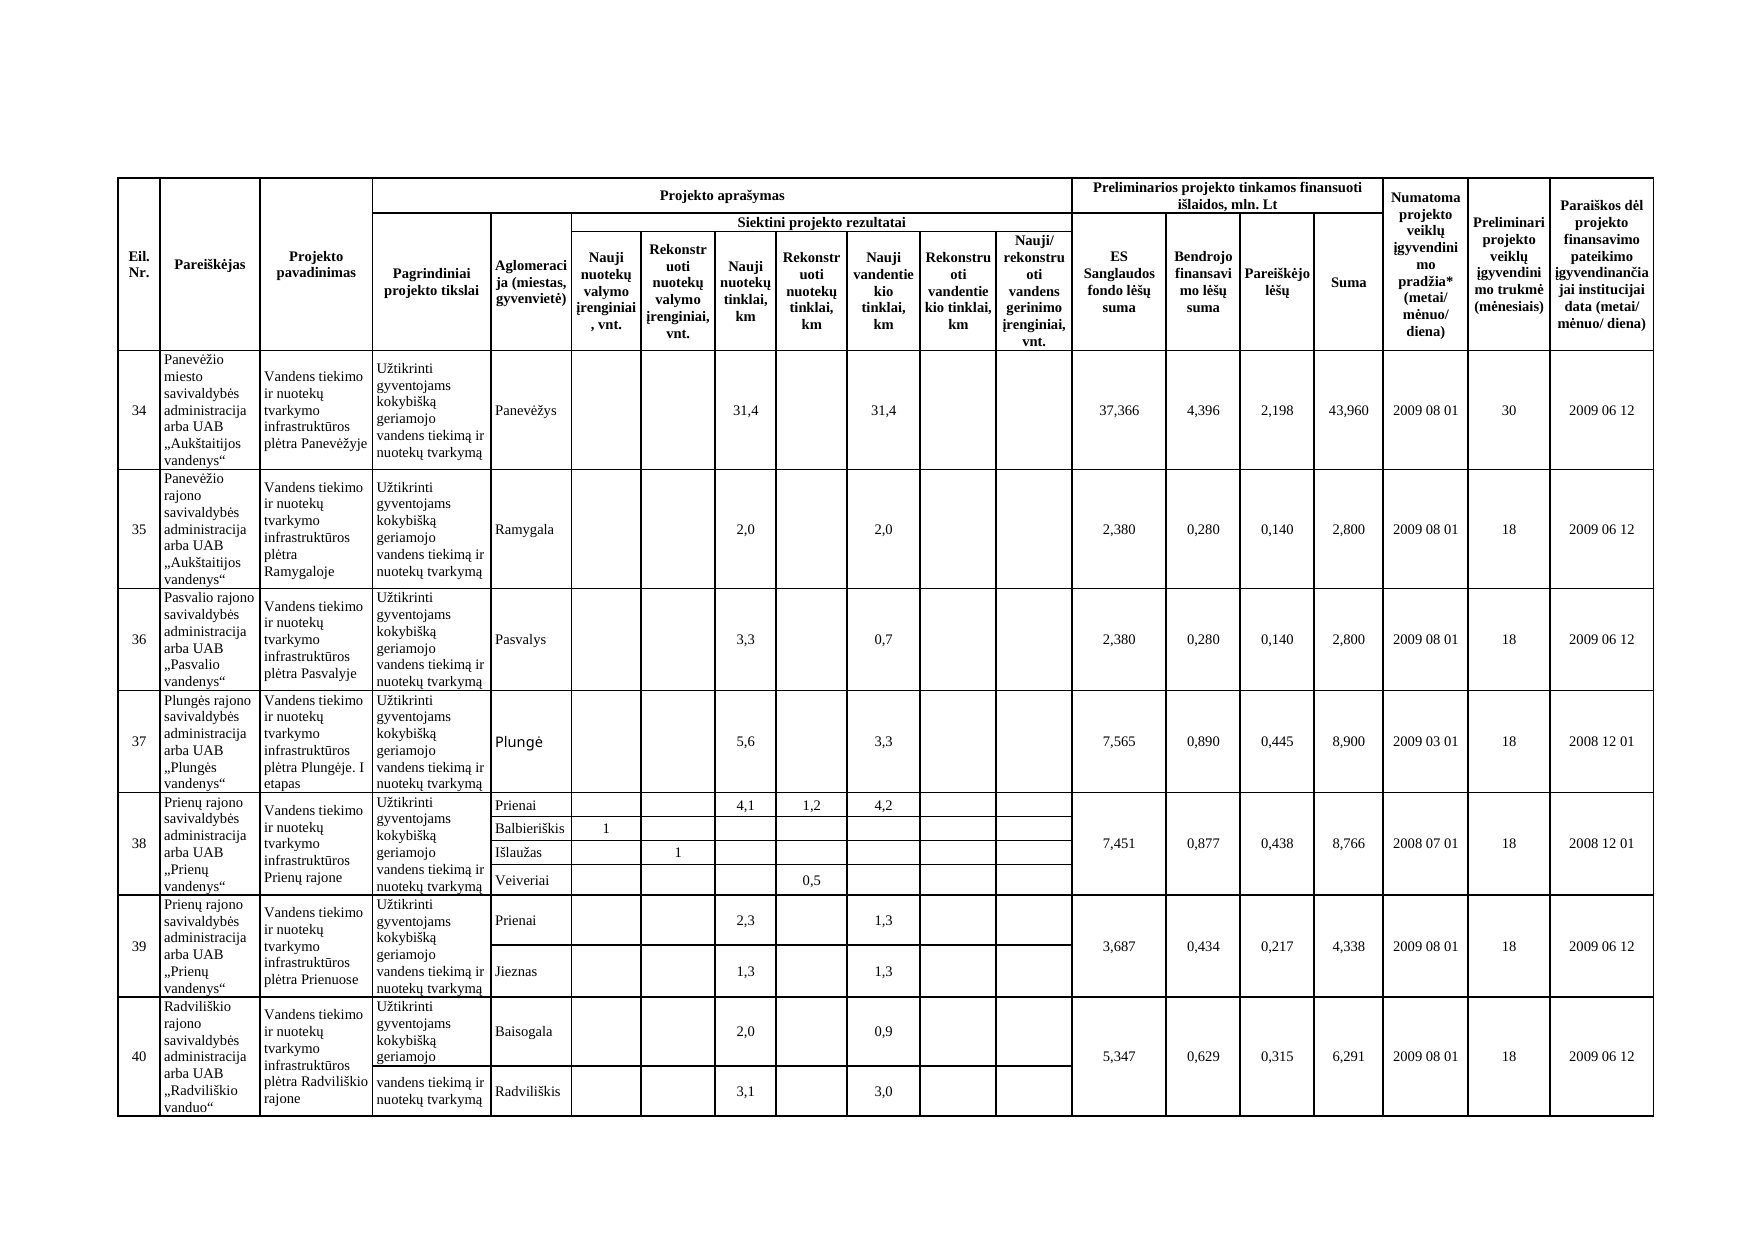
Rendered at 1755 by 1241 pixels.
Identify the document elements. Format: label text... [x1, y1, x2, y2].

table_cell [777, 589, 846, 690]
table_cell 1,3 [848, 946, 919, 996]
table_cell Baisogala [492, 998, 571, 1065]
table_header Paraiškos dėl projekto finansavimo pateikimo įgyvendinančiajai institucijai data (metai/ mėnuo/ diena) [1551, 179, 1653, 349]
table_cell 3,3 [848, 691, 919, 792]
table_cell [997, 865, 1071, 894]
table_cell 2,0 [848, 470, 919, 587]
table_cell Rekonstruoti nuotekų valymo įrenginiai, vnt. [642, 232, 714, 349]
table_cell [642, 865, 714, 894]
table_cell 2,198 [1241, 351, 1313, 468]
table_cell [642, 793, 714, 816]
table_header Preliminari projekto veiklų įgyvendinimo trukmė (mėnesiais) [1469, 179, 1549, 349]
table_cell [642, 1067, 714, 1115]
table_cell 40 [119, 998, 159, 1115]
table_cell 0,5 [777, 865, 846, 894]
table_cell 37 [119, 691, 159, 792]
table_cell [777, 896, 846, 944]
table_cell Ramygala [492, 470, 571, 587]
table_cell 0,217 [1241, 896, 1313, 996]
table_cell Vandens tiekimo ir nuotekų tvarkymo infrastruktūros plėtra Prienuose [261, 896, 372, 996]
table_cell 0,140 [1241, 470, 1313, 587]
table_cell 2,3 [716, 896, 775, 944]
table_cell Vandens tiekimo ir nuotekų tvarkymo infrastruktūros plėtra Panevėžyje [261, 351, 372, 468]
table_cell 0,9 [848, 998, 919, 1065]
table_cell Rekonstruoti vandentiekio tinklai, km [921, 232, 995, 349]
table_cell Pagrindiniai projekto tikslai [373, 214, 490, 349]
table_cell [572, 865, 640, 894]
table_cell 35 [119, 470, 159, 587]
table_cell 3,0 [848, 1067, 919, 1115]
table_cell 1,3 [848, 896, 919, 944]
table_cell 2008 12 01 [1551, 691, 1653, 792]
table_cell Veiveriai [492, 865, 571, 894]
table_cell [777, 946, 846, 996]
table_cell [777, 691, 846, 792]
table_cell [572, 470, 640, 587]
table_cell [921, 865, 995, 894]
table_cell Pasvalio rajono savivaldybės administracija arba UAB „Pasvalio vandenys“ [161, 589, 259, 690]
table_cell [921, 896, 995, 944]
table_cell 1 [642, 841, 714, 864]
table_cell [921, 351, 995, 468]
table_cell Vandens tiekimo ir nuotekų tvarkymo infrastruktūros Prienų rajone [261, 793, 372, 894]
table_cell 38 [119, 793, 159, 894]
table_cell [921, 1067, 995, 1115]
table_cell Jieznas [492, 946, 571, 996]
table_cell 5,347 [1073, 998, 1165, 1115]
table_cell [642, 998, 714, 1065]
table_cell [997, 470, 1071, 587]
table_cell [642, 946, 714, 996]
table_cell [777, 841, 846, 864]
table_cell 2009 03 01 [1384, 691, 1467, 792]
table_cell [777, 470, 846, 587]
table_cell 2,800 [1315, 589, 1382, 690]
table_cell [921, 691, 995, 792]
table_cell 0,445 [1241, 691, 1313, 792]
table_cell Nauji nuotekų valymo įrenginiai, vnt. [572, 232, 640, 349]
table_cell Prienai [492, 793, 571, 816]
table_cell 18 [1469, 896, 1549, 996]
table_cell [848, 865, 919, 894]
table_cell Išlaužas [492, 841, 571, 864]
table_cell [997, 793, 1071, 816]
table_cell 3,1 [716, 1067, 775, 1115]
table_cell 18 [1469, 998, 1549, 1115]
table_cell 4,396 [1167, 351, 1239, 468]
table_cell [642, 896, 714, 944]
table_cell 43,960 [1315, 351, 1382, 468]
table_cell 1 [572, 817, 640, 840]
table_cell 4,1 [716, 793, 775, 816]
table_cell Užtikrinti gyventojams kokybišką geriamojo vandens tiekimą ir nuotekų tvarkymą [373, 793, 490, 894]
table_cell Panevėžio miesto savivaldybės administracija arba UAB „Aukštaitijos vandenys“ [161, 351, 259, 468]
table_cell [921, 589, 995, 690]
table_cell vandens tiekimą ir nuotekų tvarkymą [373, 1067, 490, 1115]
table_cell 2008 07 01 [1384, 793, 1467, 894]
table_cell Užtikrinti gyventojams kokybišką geriamojo vandens tiekimą ir nuotekų tvarkymą [373, 691, 490, 792]
table_cell 0,140 [1241, 589, 1313, 690]
table_cell [572, 896, 640, 944]
table_cell [997, 946, 1071, 996]
table_cell Suma [1315, 214, 1382, 349]
table_cell Pasvalys [492, 589, 571, 690]
table_cell 2009 06 12 [1551, 589, 1653, 690]
table_cell [716, 841, 775, 864]
table_cell 18 [1469, 691, 1549, 792]
table_cell 7,451 [1073, 793, 1165, 894]
table_cell 2009 06 12 [1551, 998, 1653, 1115]
table_cell 5,6 [716, 691, 775, 792]
table_cell [997, 589, 1071, 690]
table_cell 34 [119, 351, 159, 468]
table_cell Pareiškėjo lėšų [1241, 214, 1313, 349]
table_cell [921, 793, 995, 816]
table_cell [777, 1067, 846, 1115]
table_header Projekto pavadinimas [261, 179, 372, 349]
table_cell [716, 817, 775, 840]
table_cell 4,2 [848, 793, 919, 816]
table_cell 7,565 [1073, 691, 1165, 792]
table_cell 2009 06 12 [1551, 470, 1653, 587]
table_cell [572, 998, 640, 1065]
table_cell [848, 841, 919, 864]
table_cell 2009 08 01 [1384, 351, 1467, 468]
table_cell Panevėžio rajono savivaldybės administracija arba UAB „Aukštaitijos vandenys“ [161, 470, 259, 587]
table_cell Panevėžys [492, 351, 571, 468]
table_cell Užtikrinti gyventojams kokybišką geriamojo vandens tiekimą ir nuotekų tvarkymą [373, 470, 490, 587]
table_cell 18 [1469, 589, 1549, 690]
table_header Projekto aprašymas [373, 179, 1071, 212]
table_cell Vandens tiekimo ir nuotekų tvarkymo infrastruktūros plėtra Ramygaloje [261, 470, 372, 587]
table_cell [572, 589, 640, 690]
table_cell [572, 1067, 640, 1115]
table_cell Radviliškio rajono savivaldybės administracija arba UAB „Radviliškio vanduo“ [161, 998, 259, 1115]
table_cell Nauji/ rekonstruoti vandens gerinimo įrenginiai, vnt. [997, 232, 1071, 349]
table_cell Rekonstruoti nuotekų tinklai, km [777, 232, 846, 349]
table_cell 2009 08 01 [1384, 470, 1467, 587]
table_cell 31,4 [716, 351, 775, 468]
table_cell 36 [119, 589, 159, 690]
table_cell Prienų rajono savivaldybės administracija arba UAB „Prienų vandenys“ [161, 896, 259, 996]
table_cell 31,4 [848, 351, 919, 468]
table_cell [777, 351, 846, 468]
table_cell 2,380 [1073, 470, 1165, 587]
table_cell 2009 08 01 [1384, 589, 1467, 690]
table_cell [642, 589, 714, 690]
table_cell [642, 470, 714, 587]
table_header Preliminarios projekto tinkamos finansuoti išlaidos, mln. Lt [1073, 179, 1382, 212]
table_cell 0,280 [1167, 589, 1239, 690]
table_cell Vandens tiekimo ir nuotekų tvarkymo infrastruktūros plėtra Radviliškio rajone [261, 998, 372, 1115]
table_cell 18 [1469, 470, 1549, 587]
table_cell 1,2 [777, 793, 846, 816]
table_cell [997, 841, 1071, 864]
table_cell 0,434 [1167, 896, 1239, 996]
table_cell [997, 817, 1071, 840]
table_cell [921, 817, 995, 840]
table_cell 3,3 [716, 589, 775, 690]
table_cell [921, 470, 995, 587]
table_cell [572, 793, 640, 816]
table_cell [572, 351, 640, 468]
table_cell [921, 841, 995, 864]
table_cell Plungės rajono savivaldybės administracija arba UAB „Plungės vandenys“ [161, 691, 259, 792]
table_cell 8,766 [1315, 793, 1382, 894]
table_cell 1,3 [716, 946, 775, 996]
table_cell [642, 691, 714, 792]
table_cell Prienai [492, 896, 571, 944]
table_cell Vandens tiekimo ir nuotekų tvarkymo infrastruktūros plėtra Plungėje. I etapas [261, 691, 372, 792]
table_cell Siektini projekto rezultatai [572, 214, 1071, 231]
table_cell Prienų rajono savivaldybės administracija arba UAB „Prienų vandenys“ [161, 793, 259, 894]
table_cell Radviliškis [492, 1067, 571, 1115]
table_cell 2009 06 12 [1551, 896, 1653, 996]
table_cell [921, 946, 995, 996]
table_header Eil. Nr. [119, 179, 159, 349]
table_cell 4,338 [1315, 896, 1382, 996]
table_cell 0,315 [1241, 998, 1313, 1115]
table_cell Užtikrinti gyventojams kokybišką geriamojo vandens tiekimą ir nuotekų tvarkymą [373, 896, 490, 996]
table_cell [997, 998, 1071, 1065]
table_cell [997, 691, 1071, 792]
table_cell [997, 896, 1071, 944]
table_header Pareiškėjas [161, 179, 259, 349]
table_cell 18 [1469, 793, 1549, 894]
table_cell Užtikrinti gyventojams kokybišką geriamojo vandens tiekimą ir nuotekų tvarkymą [373, 351, 490, 468]
table_cell 3,687 [1073, 896, 1165, 996]
table_cell [777, 817, 846, 840]
table_cell 0,280 [1167, 470, 1239, 587]
table_cell 0,877 [1167, 793, 1239, 894]
table_cell 0,7 [848, 589, 919, 690]
table_cell Aglomeracija (miestas, gyvenvietė) [492, 214, 571, 349]
table_cell 30 [1469, 351, 1549, 468]
table_cell 6,291 [1315, 998, 1382, 1115]
table_cell [642, 817, 714, 840]
table_cell [848, 817, 919, 840]
table_cell 2009 08 01 [1384, 998, 1467, 1115]
table_cell 0,438 [1241, 793, 1313, 894]
table_cell 2,0 [716, 470, 775, 587]
table_cell 2009 08 01 [1384, 896, 1467, 996]
table_cell Bendrojo finansavimo lėšų suma [1167, 214, 1239, 349]
table_cell Užtikrinti gyventojams kokybišką geriamojo vandens tiekimą ir nuotekų tvarkymą [373, 589, 490, 690]
table_cell 37,366 [1073, 351, 1165, 468]
table_cell Nauji vandentiekio tinklai, km [848, 232, 919, 349]
table_cell 2,800 [1315, 470, 1382, 587]
table_cell Užtikrinti gyventojams kokybišką geriamojo [373, 998, 490, 1065]
table_cell ES Sanglaudos fondo lėšų suma [1073, 214, 1165, 349]
table_cell [777, 998, 846, 1065]
table_cell Vandens tiekimo ir nuotekų tvarkymo infrastruktūros plėtra Pasvalyje [261, 589, 372, 690]
table_cell 8,900 [1315, 691, 1382, 792]
table_cell 2009 06 12 [1551, 351, 1653, 468]
table_cell 2,0 [716, 998, 775, 1065]
table_cell [642, 351, 714, 468]
table_cell 0,629 [1167, 998, 1239, 1115]
table_cell [572, 946, 640, 996]
table_cell 39 [119, 896, 159, 996]
table_cell [572, 841, 640, 864]
table_cell [572, 691, 640, 792]
table_cell 2008 12 01 [1551, 793, 1653, 894]
table_header Numatoma projekto veiklų įgyvendinimo pradžia* (metai/ mėnuo/ diena) [1384, 179, 1467, 349]
table_cell [921, 998, 995, 1065]
table_cell Nauji nuotekų tinklai, km [716, 232, 775, 349]
table_cell 2,380 [1073, 589, 1165, 690]
table_cell [716, 865, 775, 894]
table_cell 0,890 [1167, 691, 1239, 792]
table_cell Plungė [492, 691, 571, 792]
table_cell [997, 351, 1071, 468]
table_cell Balbieriškis [492, 817, 571, 840]
table_cell [997, 1067, 1071, 1115]
